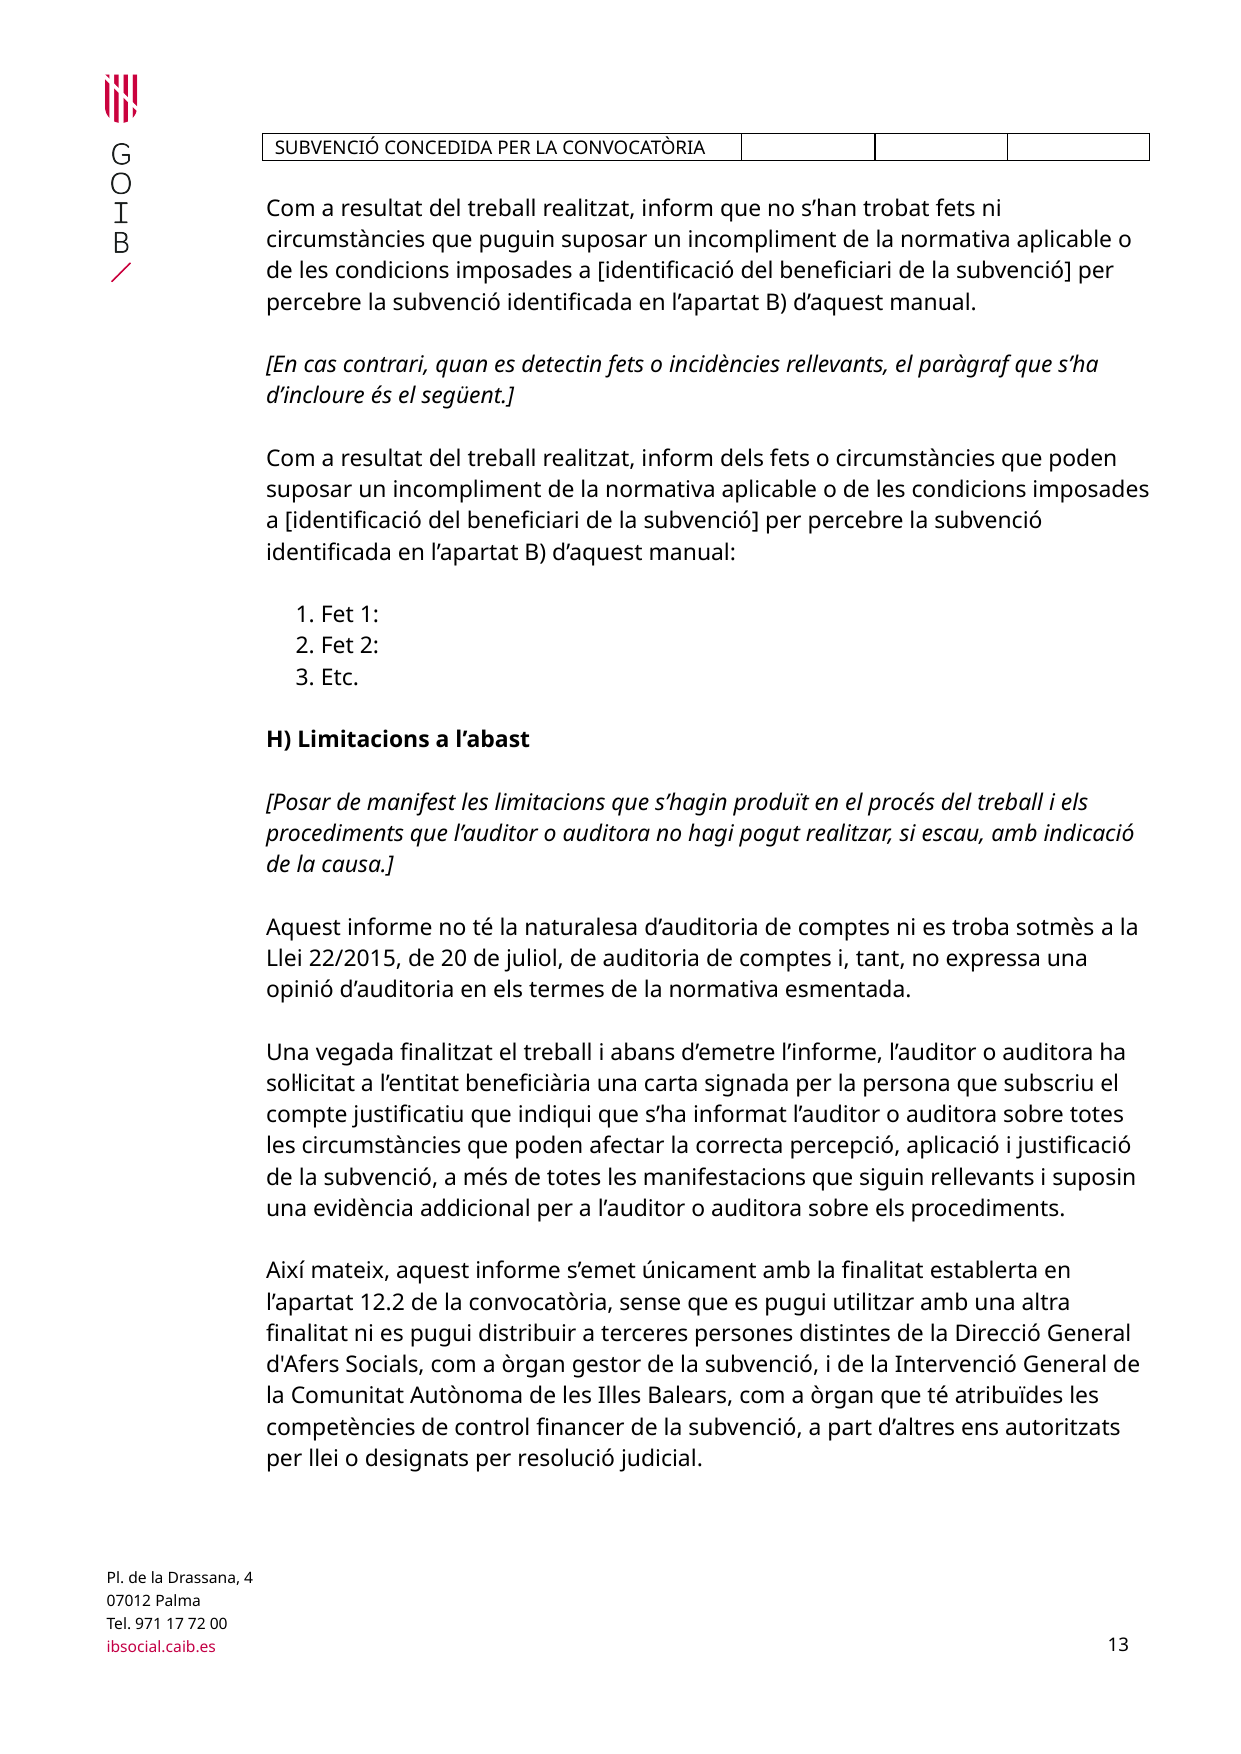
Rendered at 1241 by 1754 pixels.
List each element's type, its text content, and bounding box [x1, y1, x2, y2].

picture [76, 51, 166, 313]
table_cell SUBVENCIÓ CONCEDIDA PER LA CONVOCATÒRIA [263, 134, 741, 159]
table_cell [876, 134, 1007, 159]
text 1. Fet 1: [295, 598, 1152, 629]
text H) Limitacions a l’abast [266, 723, 1152, 754]
table_cell [742, 134, 874, 159]
text Una vegada finalitzat el treball i abans d’emetre l’informe, l’auditor o auditora ha sol·licitat a l’entitat beneficiària una carta signada per la persona que subscriu el compte justificatiu que indiqui que s’ha informat l’auditor o auditora sobre totes les circumstàncies que poden afectar la correcta percepció, aplicació i justificació de la subvenció, a més de totes les manifestacions que siguin rellevants i suposin una evidència addicional per a l’auditor o auditora sobre els procediments. [266, 1036, 1152, 1223]
text Com a resultat del treball realitzat, inform que no s’han trobat fets ni circumstàncies que puguin suposar un incompliment de la normativa aplicable o de les condicions imposades a [identificació del beneficiari de la subvenció] per percebre la subvenció identificada en l’apartat B) d’aquest manual. [266, 192, 1152, 317]
text [En cas contrari, quan es detectin fets o incidències rellevants, el paràgraf que s’ha d’incloure és el següent.] [266, 348, 1152, 411]
text Aquest informe no té la naturalesa d’auditoria de comptes ni es troba sotmès a la Llei 22/2015, de 20 de juliol, de auditoria de comptes i, tant, no expressa una opinió d’auditoria en els termes de la normativa esmentada. [266, 911, 1152, 1004]
table_cell [1008, 134, 1149, 159]
text Com a resultat del treball realitzat, inform dels fets o circumstàncies que poden suposar un incompliment de la normativa aplicable o de les condicions imposades a [identificació del beneficiari de la subvenció] per percebre la subvenció identificada en l’apartat B) d’aquest manual: [266, 442, 1152, 567]
text Així mateix, aquest informe s’emet únicament amb la finalitat establerta en l’apartat 12.2 de la convocatòria, sense que es pugui utilitzar amb una altra finalitat ni es pugui distribuir a terceres persones distintes de la Direcció General d'Afers Socials, com a òrgan gestor de la subvenció, i de la Intervenció General de la Comunitat Autònoma de les Illes Balears, com a òrgan que té atribuïdes les competències de control financer de la subvenció, a part d’altres ens autoritzats per llei o designats per resolució judicial. [266, 1254, 1152, 1473]
text [Posar de manifest les limitacions que s’hagin produït en el procés del treball i els procediments que l’auditor o auditora no hagi pogut realitzar, si escau, amb indicació de la causa.] [266, 786, 1152, 879]
text 2. Fet 2: [295, 629, 1152, 661]
text 3. Etc. [295, 661, 1152, 692]
